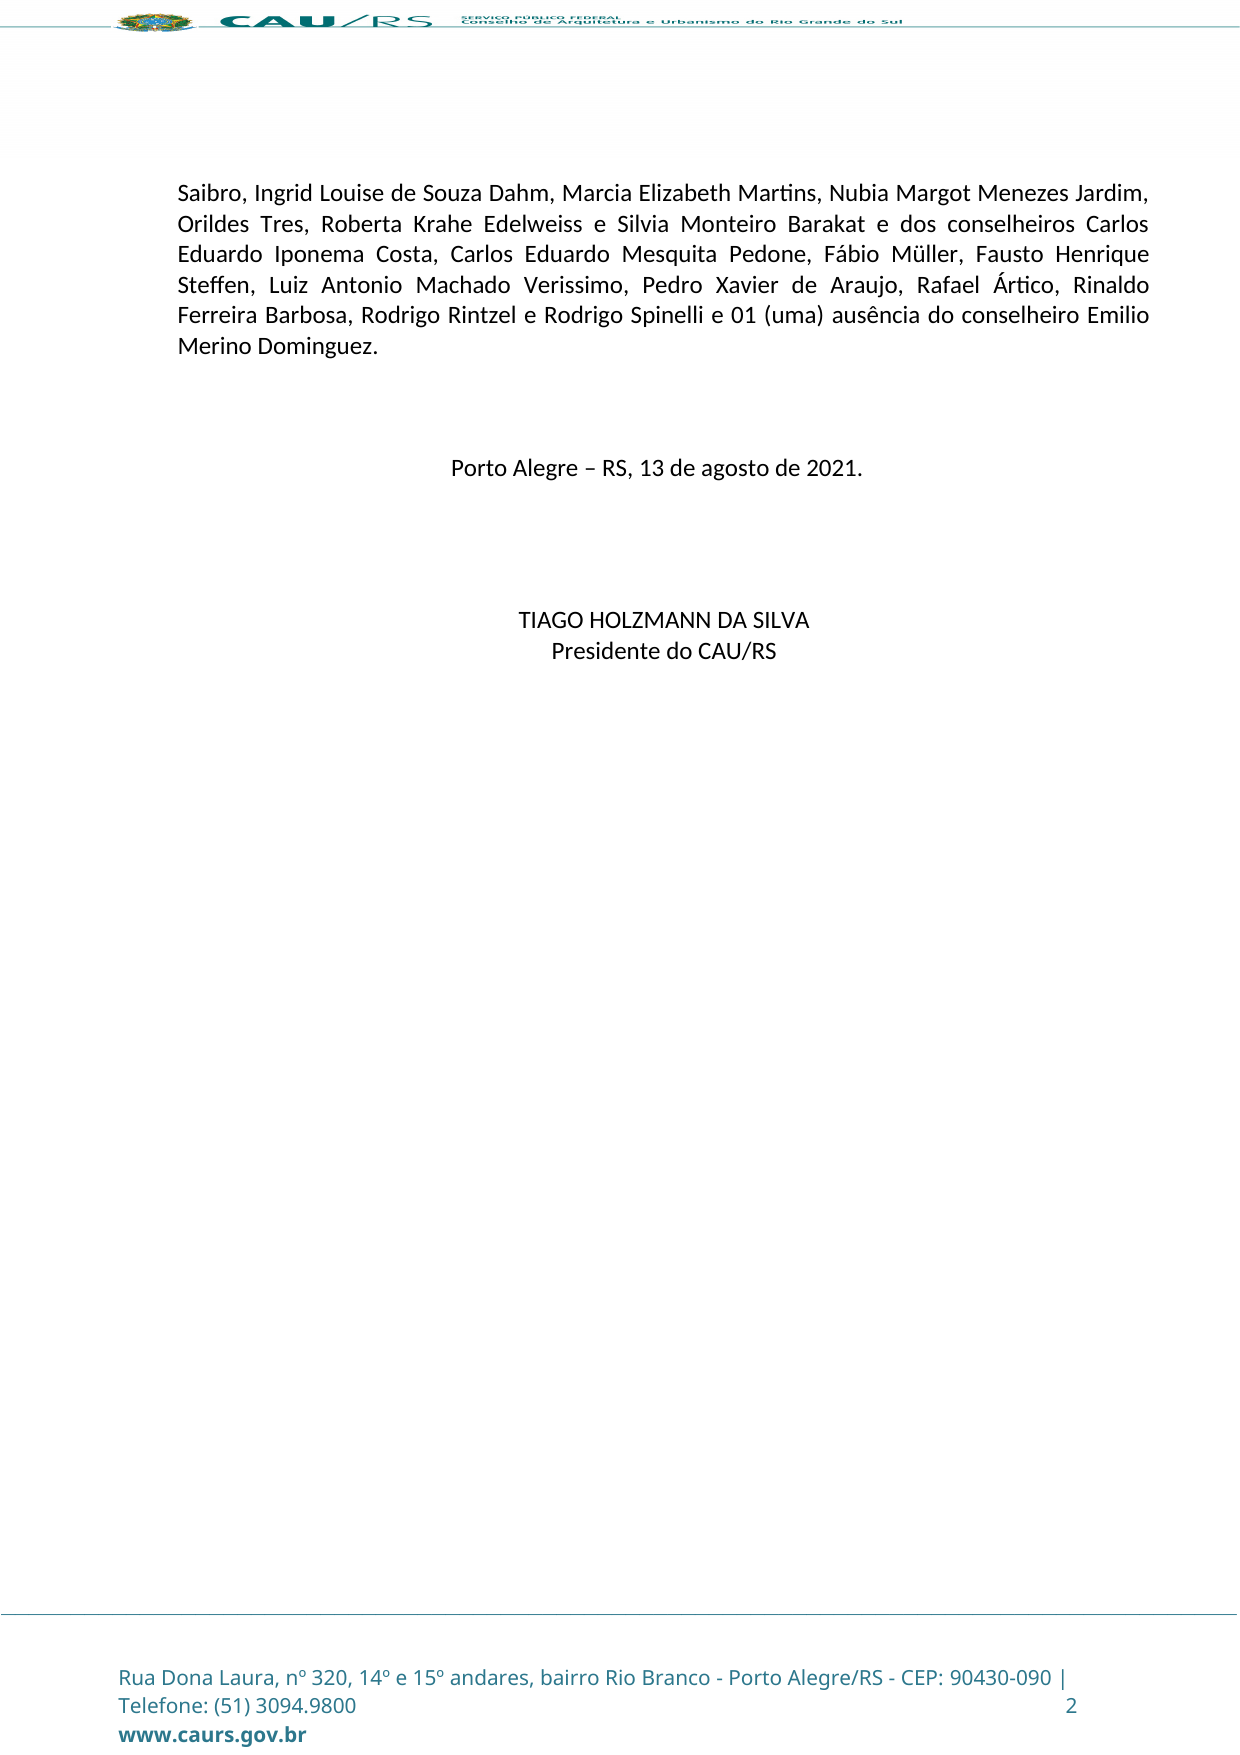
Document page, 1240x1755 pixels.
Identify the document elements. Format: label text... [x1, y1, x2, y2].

text Saibro, Ingrid Louise de Souza Dahm, Marcia Elizabeth Martins, Nubia Margot Menezes Jardim, Orildes Tres, Roberta Krahe Edelweiss e Silvia Monteiro Barakat e dos conselheiros Carlos Eduardo Iponema Costa, Carlos Eduardo Mesquita Pedone, Fábio Müller, Fausto Henrique Steffen, Luiz Antonio Machado Verissimo, Pedro Xavier de Araujo, Rafael Ártico, Rinaldo Ferreira Barbosa, Rodrigo Rintzel e Rodrigo Spinelli e 01 (uma) ausência do conselheiro Emilio Merino Dominguez. [177, 177, 1151, 360]
text TIAGO HOLZMANN DA SILVA [177, 604, 1151, 635]
text Presidente do CAU/RS [177, 635, 1151, 666]
list Porto Alegre – RS, 13 de agosto de 2021. [177, 452, 1137, 482]
